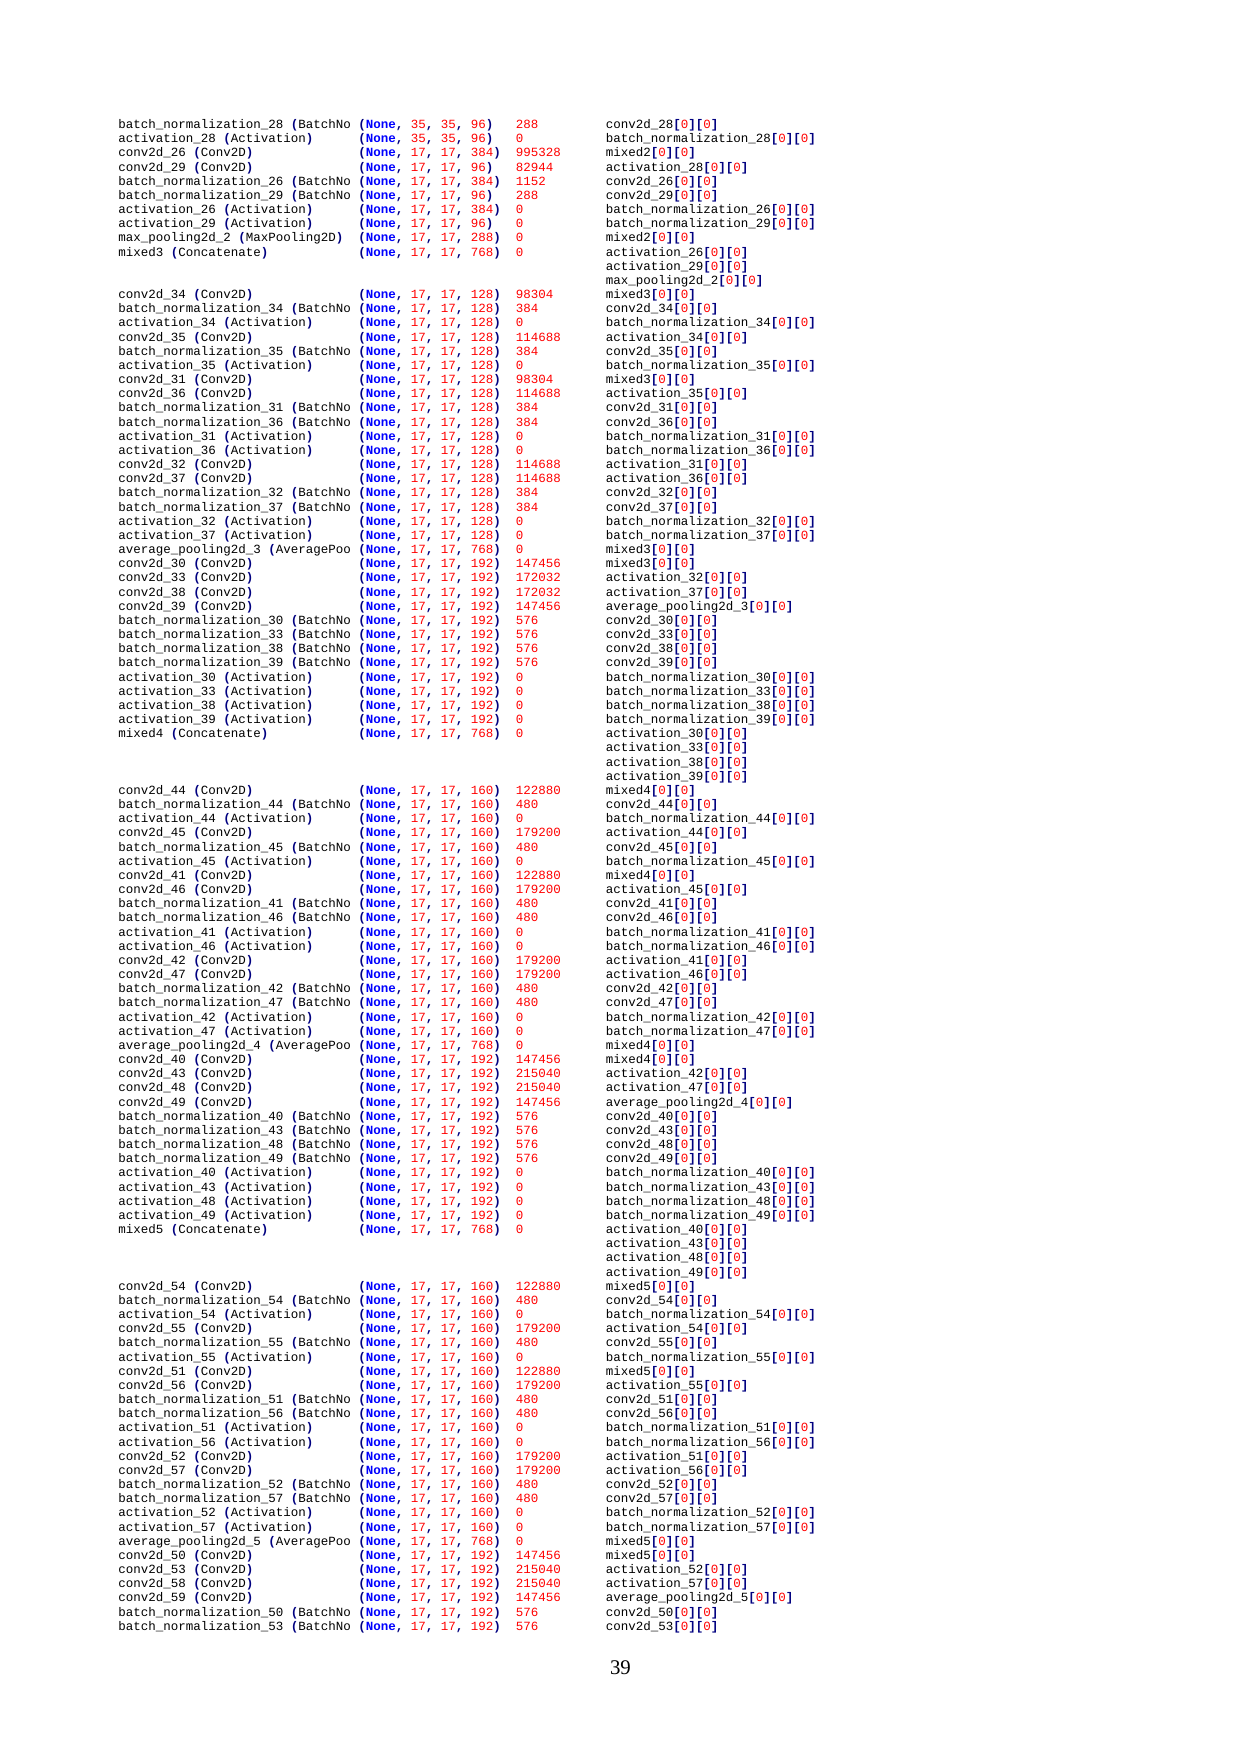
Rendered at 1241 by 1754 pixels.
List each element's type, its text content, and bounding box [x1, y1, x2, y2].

text batch_normalization_35 (BatchNo (None, 17, 17, 128) 384 conv2d_35[0][0] [118, 345, 1122, 359]
text conv2d_48 (Conv2D) (None, 17, 17, 192) 215040 activation_47[0][0] [118, 1081, 1122, 1096]
text batch_normalization_37 (BatchNo (None, 17, 17, 128) 384 conv2d_37[0][0] [118, 501, 1122, 515]
text conv2d_59 (Conv2D) (None, 17, 17, 192) 147456 average_pooling2d_5[0][0] [118, 1591, 1122, 1606]
text mixed5 (Concatenate) (None, 17, 17, 768) 0 activation_40[0][0] [118, 1223, 1122, 1237]
text conv2d_30 (Conv2D) (None, 17, 17, 192) 147456 mixed3[0][0] [118, 557, 1122, 571]
text conv2d_53 (Conv2D) (None, 17, 17, 192) 215040 activation_52[0][0] [118, 1563, 1122, 1577]
text activation_39[0][0] [118, 770, 1122, 784]
text conv2d_40 (Conv2D) (None, 17, 17, 192) 147456 mixed4[0][0] [118, 1053, 1122, 1067]
text batch_normalization_38 (BatchNo (None, 17, 17, 192) 576 conv2d_38[0][0] [118, 642, 1122, 656]
text activation_54 (Activation) (None, 17, 17, 160) 0 batch_normalization_54[0][0] [118, 1308, 1122, 1322]
text activation_56 (Activation) (None, 17, 17, 160) 0 batch_normalization_56[0][0] [118, 1436, 1122, 1450]
text batch_normalization_47 (BatchNo (None, 17, 17, 160) 480 conv2d_47[0][0] [118, 996, 1122, 1011]
text conv2d_41 (Conv2D) (None, 17, 17, 160) 122880 mixed4[0][0] [118, 869, 1122, 883]
text conv2d_55 (Conv2D) (None, 17, 17, 160) 179200 activation_54[0][0] [118, 1322, 1122, 1336]
text activation_49 (Activation) (None, 17, 17, 192) 0 batch_normalization_49[0][0] [118, 1209, 1122, 1223]
text activation_34 (Activation) (None, 17, 17, 128) 0 batch_normalization_34[0][0] [118, 316, 1122, 331]
text batch_normalization_50 (BatchNo (None, 17, 17, 192) 576 conv2d_50[0][0] [118, 1606, 1122, 1620]
text conv2d_50 (Conv2D) (None, 17, 17, 192) 147456 mixed5[0][0] [118, 1549, 1122, 1563]
text batch_normalization_39 (BatchNo (None, 17, 17, 192) 576 conv2d_39[0][0] [118, 656, 1122, 671]
text activation_46 (Activation) (None, 17, 17, 160) 0 batch_normalization_46[0][0] [118, 940, 1122, 954]
text activation_51 (Activation) (None, 17, 17, 160) 0 batch_normalization_51[0][0] [118, 1421, 1122, 1436]
text batch_normalization_54 (BatchNo (None, 17, 17, 160) 480 conv2d_54[0][0] [118, 1294, 1122, 1308]
text batch_normalization_42 (BatchNo (None, 17, 17, 160) 480 conv2d_42[0][0] [118, 982, 1122, 996]
text conv2d_44 (Conv2D) (None, 17, 17, 160) 122880 mixed4[0][0] [118, 784, 1122, 798]
text activation_35 (Activation) (None, 17, 17, 128) 0 batch_normalization_35[0][0] [118, 359, 1122, 373]
text conv2d_31 (Conv2D) (None, 17, 17, 128) 98304 mixed3[0][0] [118, 373, 1122, 387]
text conv2d_39 (Conv2D) (None, 17, 17, 192) 147456 average_pooling2d_3[0][0] [118, 600, 1122, 614]
text activation_45 (Activation) (None, 17, 17, 160) 0 batch_normalization_45[0][0] [118, 855, 1122, 869]
text batch_normalization_26 (BatchNo (None, 17, 17, 384) 1152 conv2d_26[0][0] [118, 175, 1122, 189]
text conv2d_26 (Conv2D) (None, 17, 17, 384) 995328 mixed2[0][0] [118, 146, 1122, 161]
text conv2d_34 (Conv2D) (None, 17, 17, 128) 98304 mixed3[0][0] [118, 288, 1122, 302]
text activation_48 (Activation) (None, 17, 17, 192) 0 batch_normalization_48[0][0] [118, 1195, 1122, 1209]
text activation_31 (Activation) (None, 17, 17, 128) 0 batch_normalization_31[0][0] [118, 430, 1122, 444]
text activation_33[0][0] [118, 741, 1122, 756]
text conv2d_29 (Conv2D) (None, 17, 17, 96) 82944 activation_28[0][0] [118, 161, 1122, 175]
text batch_normalization_53 (BatchNo (None, 17, 17, 192) 576 conv2d_53[0][0] [118, 1620, 1122, 1634]
text batch_normalization_29 (BatchNo (None, 17, 17, 96) 288 conv2d_29[0][0] [118, 189, 1122, 203]
text conv2d_49 (Conv2D) (None, 17, 17, 192) 147456 average_pooling2d_4[0][0] [118, 1096, 1122, 1110]
text batch_normalization_34 (BatchNo (None, 17, 17, 128) 384 conv2d_34[0][0] [118, 302, 1122, 316]
text activation_42 (Activation) (None, 17, 17, 160) 0 batch_normalization_42[0][0] [118, 1011, 1122, 1025]
text conv2d_57 (Conv2D) (None, 17, 17, 160) 179200 activation_56[0][0] [118, 1464, 1122, 1478]
text batch_normalization_30 (BatchNo (None, 17, 17, 192) 576 conv2d_30[0][0] [118, 614, 1122, 628]
text average_pooling2d_3 (AveragePoo (None, 17, 17, 768) 0 mixed3[0][0] [118, 543, 1122, 557]
text batch_normalization_43 (BatchNo (None, 17, 17, 192) 576 conv2d_43[0][0] [118, 1124, 1122, 1138]
text batch_normalization_28 (BatchNo (None, 35, 35, 96) 288 conv2d_28[0][0] [118, 118, 1122, 132]
text batch_normalization_46 (BatchNo (None, 17, 17, 160) 480 conv2d_46[0][0] [118, 911, 1122, 926]
text activation_44 (Activation) (None, 17, 17, 160) 0 batch_normalization_44[0][0] [118, 812, 1122, 826]
text conv2d_32 (Conv2D) (None, 17, 17, 128) 114688 activation_31[0][0] [118, 458, 1122, 472]
text conv2d_38 (Conv2D) (None, 17, 17, 192) 172032 activation_37[0][0] [118, 586, 1122, 600]
text conv2d_56 (Conv2D) (None, 17, 17, 160) 179200 activation_55[0][0] [118, 1379, 1122, 1393]
text activation_55 (Activation) (None, 17, 17, 160) 0 batch_normalization_55[0][0] [118, 1351, 1122, 1365]
text activation_47 (Activation) (None, 17, 17, 160) 0 batch_normalization_47[0][0] [118, 1025, 1122, 1039]
text activation_26 (Activation) (None, 17, 17, 384) 0 batch_normalization_26[0][0] [118, 203, 1122, 217]
text conv2d_35 (Conv2D) (None, 17, 17, 128) 114688 activation_34[0][0] [118, 331, 1122, 345]
text batch_normalization_56 (BatchNo (None, 17, 17, 160) 480 conv2d_56[0][0] [118, 1407, 1122, 1421]
text activation_33 (Activation) (None, 17, 17, 192) 0 batch_normalization_33[0][0] [118, 685, 1122, 699]
text conv2d_37 (Conv2D) (None, 17, 17, 128) 114688 activation_36[0][0] [118, 472, 1122, 486]
text conv2d_58 (Conv2D) (None, 17, 17, 192) 215040 activation_57[0][0] [118, 1577, 1122, 1591]
text conv2d_52 (Conv2D) (None, 17, 17, 160) 179200 activation_51[0][0] [118, 1450, 1122, 1464]
text activation_49[0][0] [118, 1266, 1122, 1280]
text batch_normalization_55 (BatchNo (None, 17, 17, 160) 480 conv2d_55[0][0] [118, 1336, 1122, 1351]
text activation_38[0][0] [118, 756, 1122, 770]
text average_pooling2d_4 (AveragePoo (None, 17, 17, 768) 0 mixed4[0][0] [118, 1039, 1122, 1053]
text batch_normalization_48 (BatchNo (None, 17, 17, 192) 576 conv2d_48[0][0] [118, 1138, 1122, 1152]
text activation_41 (Activation) (None, 17, 17, 160) 0 batch_normalization_41[0][0] [118, 926, 1122, 940]
text max_pooling2d_2[0][0] [118, 274, 1122, 288]
text activation_37 (Activation) (None, 17, 17, 128) 0 batch_normalization_37[0][0] [118, 529, 1122, 543]
text average_pooling2d_5 (AveragePoo (None, 17, 17, 768) 0 mixed5[0][0] [118, 1535, 1122, 1549]
text batch_normalization_33 (BatchNo (None, 17, 17, 192) 576 conv2d_33[0][0] [118, 628, 1122, 642]
text batch_normalization_44 (BatchNo (None, 17, 17, 160) 480 conv2d_44[0][0] [118, 798, 1122, 812]
text mixed3 (Concatenate) (None, 17, 17, 768) 0 activation_26[0][0] [118, 246, 1122, 260]
text activation_39 (Activation) (None, 17, 17, 192) 0 batch_normalization_39[0][0] [118, 713, 1122, 727]
text conv2d_46 (Conv2D) (None, 17, 17, 160) 179200 activation_45[0][0] [118, 883, 1122, 897]
text activation_43 (Activation) (None, 17, 17, 192) 0 batch_normalization_43[0][0] [118, 1181, 1122, 1195]
text activation_48[0][0] [118, 1251, 1122, 1266]
text conv2d_42 (Conv2D) (None, 17, 17, 160) 179200 activation_41[0][0] [118, 954, 1122, 968]
text batch_normalization_31 (BatchNo (None, 17, 17, 128) 384 conv2d_31[0][0] [118, 401, 1122, 416]
text batch_normalization_51 (BatchNo (None, 17, 17, 160) 480 conv2d_51[0][0] [118, 1393, 1122, 1407]
text batch_normalization_40 (BatchNo (None, 17, 17, 192) 576 conv2d_40[0][0] [118, 1110, 1122, 1124]
text max_pooling2d_2 (MaxPooling2D) (None, 17, 17, 288) 0 mixed2[0][0] [118, 231, 1122, 246]
text conv2d_43 (Conv2D) (None, 17, 17, 192) 215040 activation_42[0][0] [118, 1067, 1122, 1081]
text activation_30 (Activation) (None, 17, 17, 192) 0 batch_normalization_30[0][0] [118, 671, 1122, 685]
text batch_normalization_57 (BatchNo (None, 17, 17, 160) 480 conv2d_57[0][0] [118, 1492, 1122, 1506]
text batch_normalization_45 (BatchNo (None, 17, 17, 160) 480 conv2d_45[0][0] [118, 841, 1122, 855]
text batch_normalization_32 (BatchNo (None, 17, 17, 128) 384 conv2d_32[0][0] [118, 486, 1122, 501]
text batch_normalization_49 (BatchNo (None, 17, 17, 192) 576 conv2d_49[0][0] [118, 1152, 1122, 1166]
text activation_29 (Activation) (None, 17, 17, 96) 0 batch_normalization_29[0][0] [118, 217, 1122, 231]
text conv2d_54 (Conv2D) (None, 17, 17, 160) 122880 mixed5[0][0] [118, 1280, 1122, 1294]
text activation_40 (Activation) (None, 17, 17, 192) 0 batch_normalization_40[0][0] [118, 1166, 1122, 1181]
text conv2d_33 (Conv2D) (None, 17, 17, 192) 172032 activation_32[0][0] [118, 571, 1122, 586]
text activation_28 (Activation) (None, 35, 35, 96) 0 batch_normalization_28[0][0] [118, 132, 1122, 146]
text activation_57 (Activation) (None, 17, 17, 160) 0 batch_normalization_57[0][0] [118, 1521, 1122, 1535]
text conv2d_47 (Conv2D) (None, 17, 17, 160) 179200 activation_46[0][0] [118, 968, 1122, 982]
text batch_normalization_52 (BatchNo (None, 17, 17, 160) 480 conv2d_52[0][0] [118, 1478, 1122, 1492]
text activation_29[0][0] [118, 260, 1122, 274]
text activation_32 (Activation) (None, 17, 17, 128) 0 batch_normalization_32[0][0] [118, 515, 1122, 529]
text conv2d_36 (Conv2D) (None, 17, 17, 128) 114688 activation_35[0][0] [118, 387, 1122, 401]
text mixed4 (Concatenate) (None, 17, 17, 768) 0 activation_30[0][0] [118, 727, 1122, 741]
text batch_normalization_36 (BatchNo (None, 17, 17, 128) 384 conv2d_36[0][0] [118, 416, 1122, 430]
text activation_52 (Activation) (None, 17, 17, 160) 0 batch_normalization_52[0][0] [118, 1506, 1122, 1521]
text activation_38 (Activation) (None, 17, 17, 192) 0 batch_normalization_38[0][0] [118, 699, 1122, 713]
text conv2d_51 (Conv2D) (None, 17, 17, 160) 122880 mixed5[0][0] [118, 1365, 1122, 1379]
text activation_43[0][0] [118, 1237, 1122, 1251]
text conv2d_45 (Conv2D) (None, 17, 17, 160) 179200 activation_44[0][0] [118, 826, 1122, 841]
text activation_36 (Activation) (None, 17, 17, 128) 0 batch_normalization_36[0][0] [118, 444, 1122, 458]
text batch_normalization_41 (BatchNo (None, 17, 17, 160) 480 conv2d_41[0][0] [118, 897, 1122, 911]
